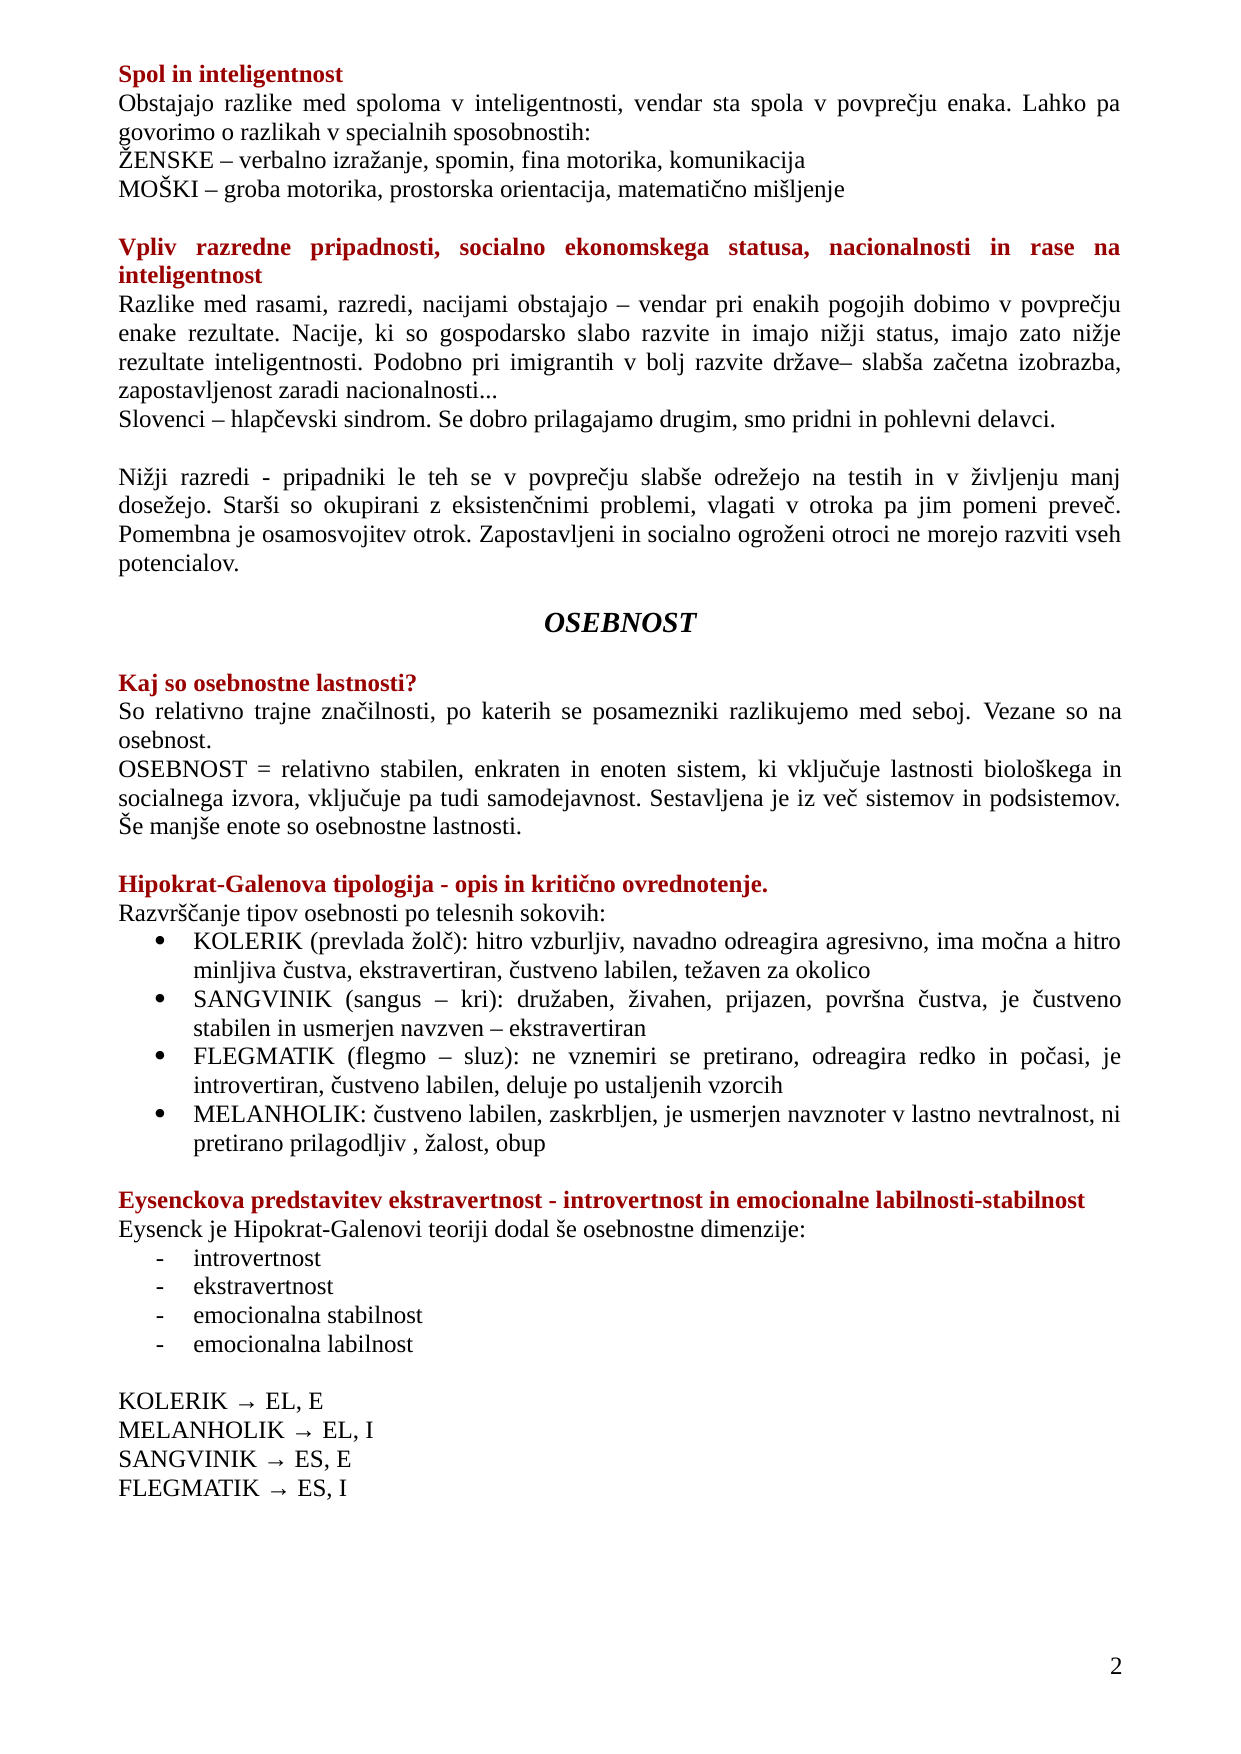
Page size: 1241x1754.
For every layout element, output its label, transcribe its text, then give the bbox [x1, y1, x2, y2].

text ŽENSKE – verbalno izražanje, spomin, fina motorika, komunikacija [118, 145, 1122, 174]
list emocionalna stabilnost [156, 1300, 1122, 1329]
text Spol in inteligentnost [118, 59, 1122, 88]
list MELANHOLIK: čustveno labilen, zaskrbljen, je usmerjen navznoter v lastno nevtralnost, ni pretirano prilagodljiv , žalost, obup [156, 1099, 1122, 1156]
text Razvrščanje tipov osebnosti po telesnih sokovih: [118, 898, 1122, 926]
list SANGVINIK (sangus – kri): družaben, živahen, prijazen, površna čustva, je čustveno stabilen in usmerjen navzven – ekstravertiran [156, 984, 1122, 1041]
text Slovenci – hlapčevski sindrom. Se dobro prilagajamo drugim, smo pridni in pohlevni delavci. [118, 404, 1122, 433]
text Razlike med rasami, razredi, nacijami obstajajo – vendar pri enakih pogojih dobimo v povprečju enake rezultate. Nacije, ki so gospodarsko slabo razvite in imajo nižji status, imajo zato nižje rezultate inteligentnosti. Podobno pri imigrantih v bolj razvite države– slabša začetna izobrazba, zapostavljenost zaradi nacionalnosti... [118, 289, 1122, 404]
text FLEGMATIK → ES, I [118, 1473, 1122, 1501]
list introvertnost [156, 1243, 1122, 1271]
text Hipokrat-Galenova tipologija - opis in kritično ovrednotenje. [118, 869, 1122, 898]
text Kaj so osebnostne lastnosti? [118, 668, 1122, 696]
text Eysenckova predstavitev ekstravertnost - introvertnost in emocionalne labilnosti-stabilnost [118, 1185, 1122, 1214]
text Eysenck je Hipokrat-Galenovi teoriji dodal še osebnostne dimenzije: [118, 1214, 1122, 1243]
text Vpliv razredne pripadnosti, socialno ekonomskega statusa, nacionalnosti in rase na inteligentnost [118, 232, 1122, 289]
text SANGVINIK → ES, E [118, 1444, 1122, 1473]
text MELANHOLIK → EL, I [118, 1415, 1122, 1444]
list ekstravertnost [156, 1271, 1122, 1300]
text OSEBNOST [118, 605, 1122, 639]
list emocionalna labilnost [156, 1329, 1122, 1358]
list KOLERIK (prevlada žolč): hitro vzburljiv, navadno odreagira agresivno, ima močna a hitro minljiva čustva, ekstravertiran, čustveno labilen, težaven za okolico [156, 926, 1122, 984]
text KOLERIK → EL, E [118, 1386, 1122, 1415]
text So relativno trajne značilnosti, po katerih se posamezniki razlikujemo med seboj. Vezane so na osebnost. [118, 696, 1122, 754]
text Obstajajo razlike med spoloma v inteligentnosti, vendar sta spola v povprečju enaka. Lahko pa govorimo o razlikah v specialnih sposobnostih: [118, 88, 1122, 145]
list FLEGMATIK (flegmo – sluz): ne vznemiri se pretirano, odreagira redko in počasi, je introvertiran, čustveno labilen, deluje po ustaljenih vzorcih [156, 1041, 1122, 1099]
text Nižji razredi - pripadniki le teh se v povprečju slabše odrežejo na testih in v življenju manj dosežejo. Starši so okupirani z eksistenčnimi problemi, vlagati v otroka pa jim pomeni preveč. Pomembna je osamosvojitev otrok. Zapostavljeni in socialno ogroženi otroci ne morejo razviti vseh potencialov. [118, 462, 1122, 577]
text OSEBNOST = relativno stabilen, enkraten in enoten sistem, ki vključuje lastnosti biološkega in socialnega izvora, vključuje pa tudi samodejavnost. Sestavljena je iz več sistemov in podsistemov. Še manjše enote so osebnostne lastnosti. [118, 754, 1122, 840]
text MOŠKI – groba motorika, prostorska orientacija, matematično mišljenje [118, 174, 1122, 203]
